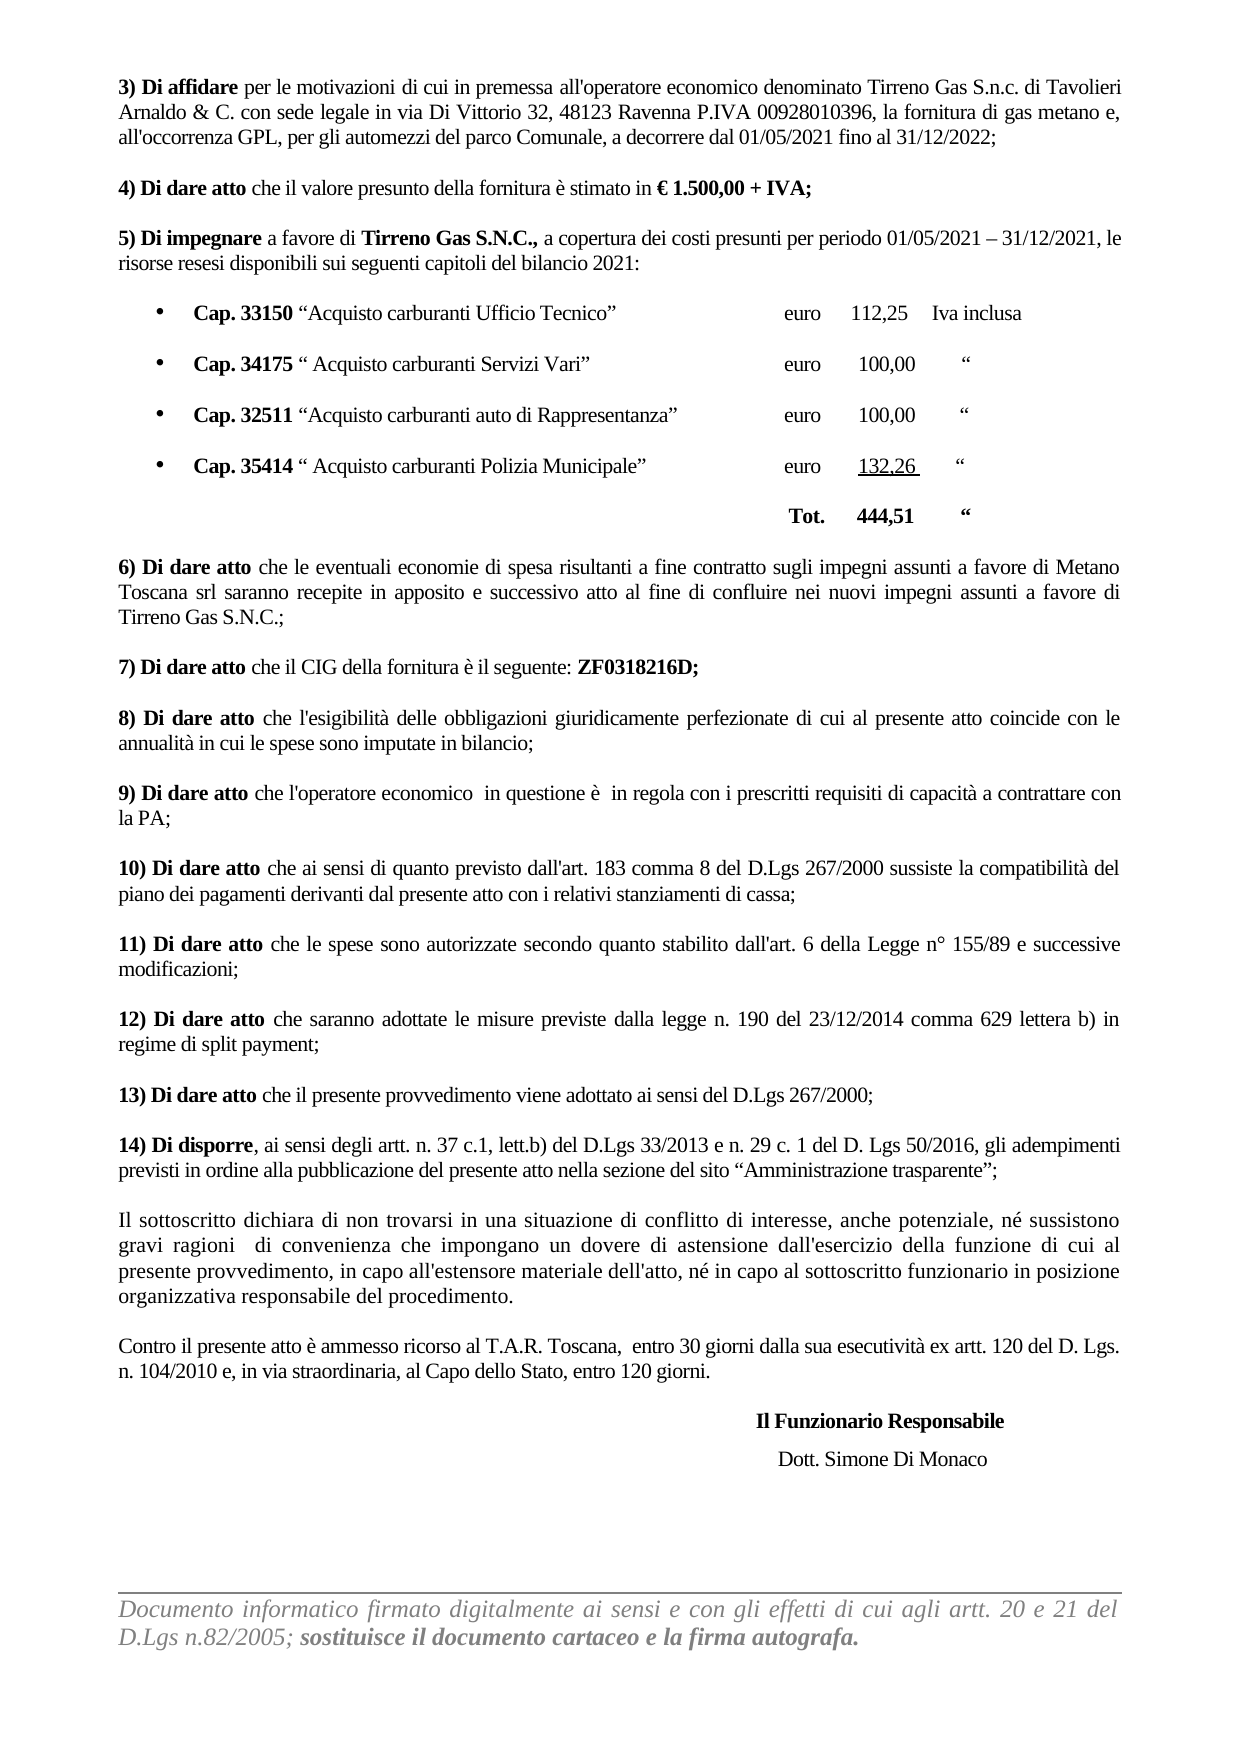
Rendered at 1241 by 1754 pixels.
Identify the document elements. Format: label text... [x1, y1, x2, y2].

list Cap. 35414 “ Acquisto carburanti Polizia Municipale” euro 132,26 “ [156, 453, 1122, 478]
text 7) Di dare atto che il CIG della fornitura è il seguente: ZF0318216D; [118, 654, 1122, 679]
text 6) Di dare atto che le eventuali economie di spesa risultanti a fine contratto sugli impegni assunti a favore di Metano Toscana srl saranno recepite in apposito e successivo atto al fine di confluire nei nuovi impegni assunti a favore di Tirreno Gas S.N.C.; [118, 554, 1122, 629]
list Il Funzionario Responsabile [718, 1408, 1122, 1434]
list Cap. 34175 “ Acquisto carburanti Servizi Vari” euro 100,00 “ [156, 351, 1122, 377]
text Dott. Simone Di Monaco [118, 1446, 1122, 1471]
list 13) Di dare atto che il presente provvedimento viene adottato ai sensi del D.Lgs 267/2000; [118, 1082, 1122, 1107]
text 5) Di impegnare a favore di Tirreno Gas S.N.C., a copertura dei costi presunti per periodo 01/05/2021 – 31/12/2021, le risorse resesi disponibili sui seguenti capitoli del bilancio 2021: [118, 225, 1122, 275]
list Cap. 33150 “Acquisto carburanti Ufficio Tecnico” euro 112,25 Iva inclusa [156, 300, 1122, 326]
list 9) Di dare atto che l'operatore economico in questione è in regola con i prescritti requisiti di capacità a contrattare con la PA; [118, 780, 1122, 830]
text 8) Di dare atto che l'esigibilità delle obbligazioni giuridicamente perfezionate di cui al presente atto coincide con le annualità in cui le spese sono imputate in bilancio; [118, 704, 1122, 755]
list 14) Di disporre, ai sensi degli artt. n. 37 c.1, lett.b) del D.Lgs 33/2013 e n. 29 c. 1 del D. Lgs 50/2016, gli adempimenti previsti in ordine alla pubblicazione del presente atto nella sezione del sito “Amministrazione trasparente”; [118, 1132, 1122, 1182]
text 4) Di dare atto che il valore presunto della fornitura è stimato in € 1.500,00 + IVA; [118, 174, 1122, 200]
text 3) Di affidare per le motivazioni di cui in premessa all'operatore economico denominato Tirreno Gas S.n.c. di Tavolieri Arnaldo & C. con sede legale in via Di Vittorio 32, 48123 Ravenna P.IVA 00928010396, la fornitura di gas metano e, all'occorrenza GPL, per gli automezzi del parco Comunale, a decorrere dal 01/05/2021 fino al 31/12/2022; [118, 74, 1122, 149]
list 10) Di dare atto che ai sensi di quanto previsto dall'art. 183 comma 8 del D.Lgs 267/2000 sussiste la compatibilità del piano dei pagamenti derivanti dal presente atto con i relativi stanziamenti di cassa; [118, 855, 1122, 906]
list 12) Di dare atto che saranno adottate le misure previste dalla legge n. 190 del 23/12/2014 comma 629 lettera b) in regime di split payment; [118, 1006, 1122, 1057]
list Cap. 32511 “Acquisto carburanti auto di Rappresentanza” euro 100,00 “ [156, 402, 1122, 428]
text Tot. 444,51 “ [118, 503, 1122, 529]
list Il sottoscritto dichiara di non trovarsi in una situazione di conflitto di interesse, anche potenziale, né sussistono gravi ragioni di convenienza che impongano un dovere di astensione dall'esercizio della funzione di cui al presente provvedimento, in capo all'estensore materiale dell'atto, né in capo al sottoscritto funzionario in posizione organizzativa responsabile del procedimento. [118, 1207, 1122, 1308]
list 11) Di dare atto che le spese sono autorizzate secondo quanto stabilito dall'art. 6 della Legge n° 155/89 e successive modificazioni; [118, 931, 1122, 981]
list Contro il presente atto è ammesso ricorso al T.A.R. Toscana, entro 30 giorni dalla sua esecutività ex artt. 120 del D. Lgs. n. 104/2010 e, in via straordinaria, al Capo dello Stato, entro 120 giorni. [118, 1333, 1122, 1383]
